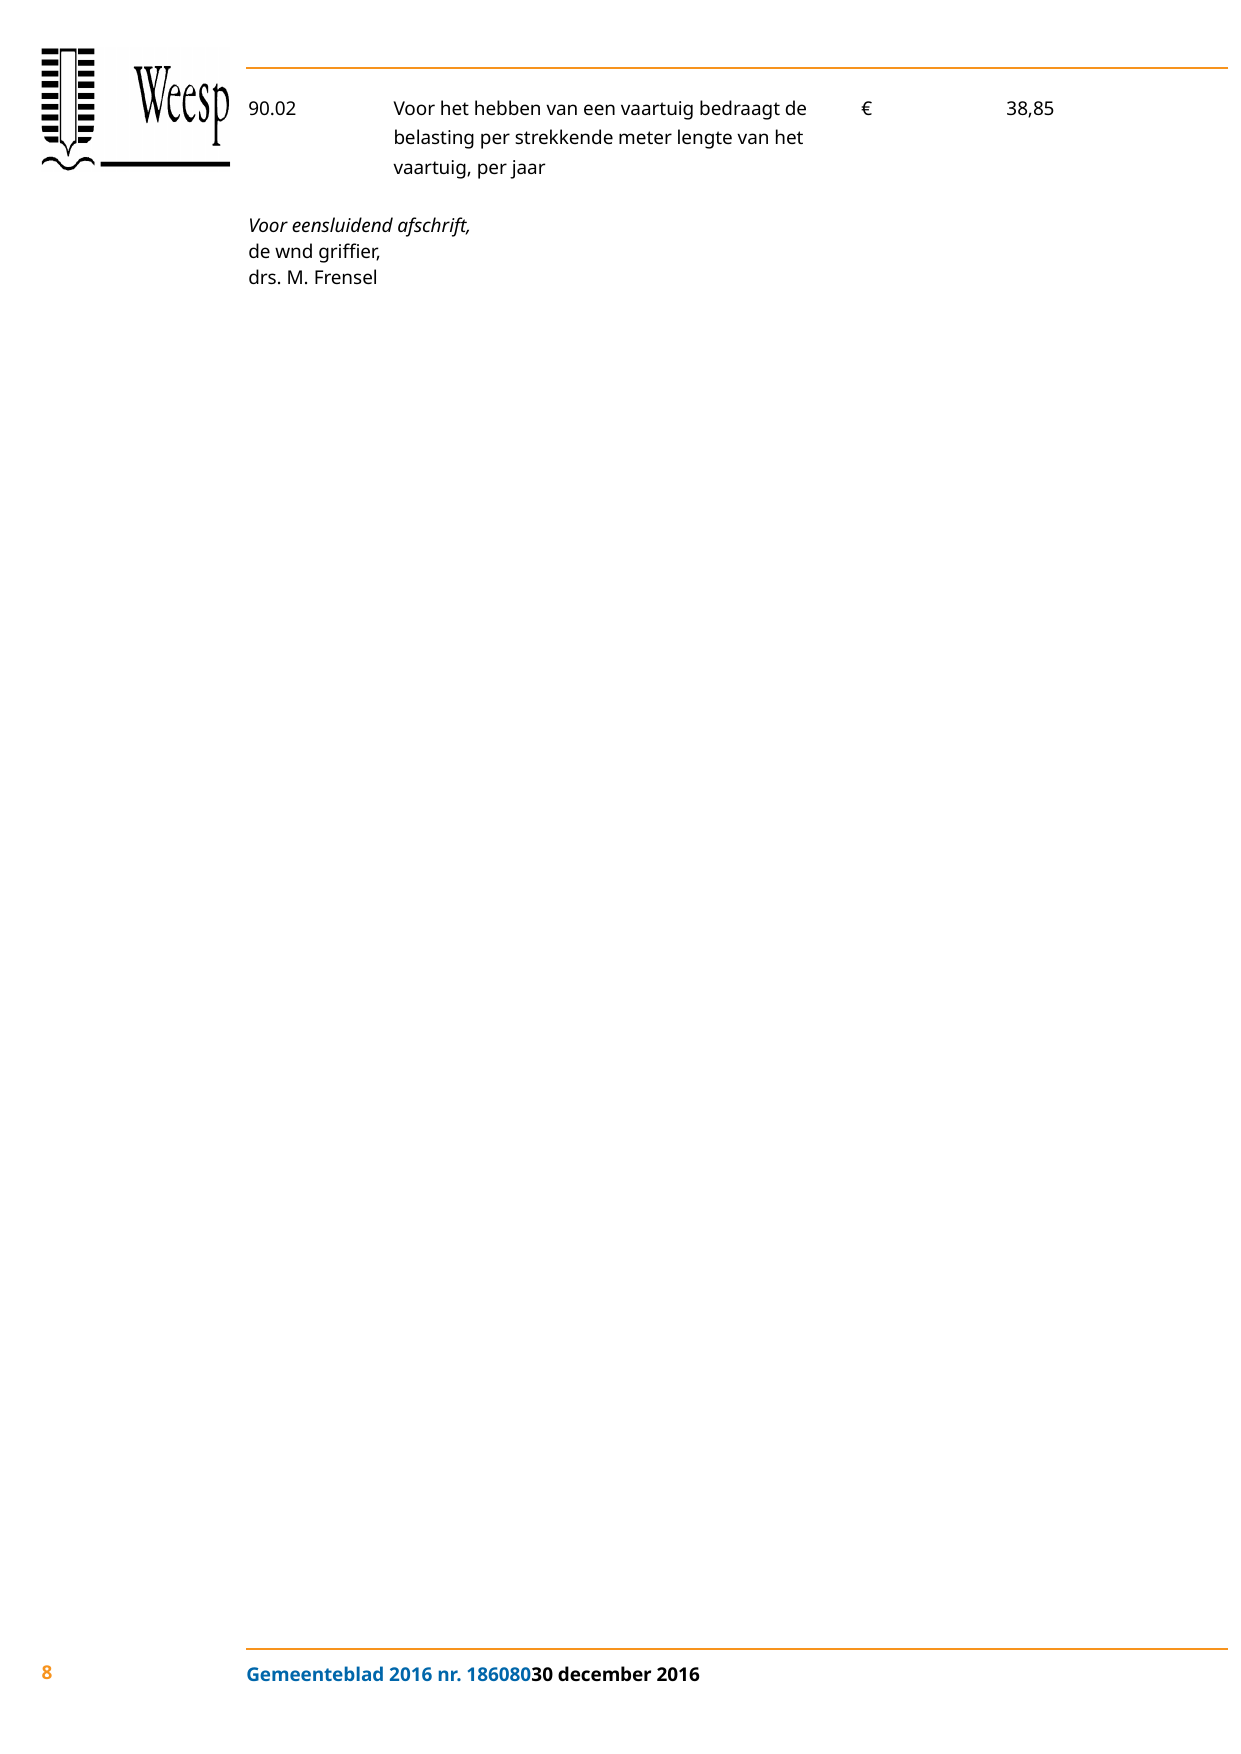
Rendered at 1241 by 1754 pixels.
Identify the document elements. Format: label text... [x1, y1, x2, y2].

text drs. M. Frensel [248, 264, 1152, 290]
table_cell 90.02 [248, 95, 393, 180]
table_cell € [861, 95, 1006, 180]
picture [41, 47, 231, 172]
text Voor eensluidend afschrift, [248, 212, 1152, 238]
text de wnd griffier, [248, 238, 1152, 264]
table_cell Voor het hebben van een vaartuig bedraagt de belasting per strekkende meter lengte van het vaartuig, per jaar [393, 95, 861, 180]
table_cell 38,85 [1006, 95, 1152, 180]
